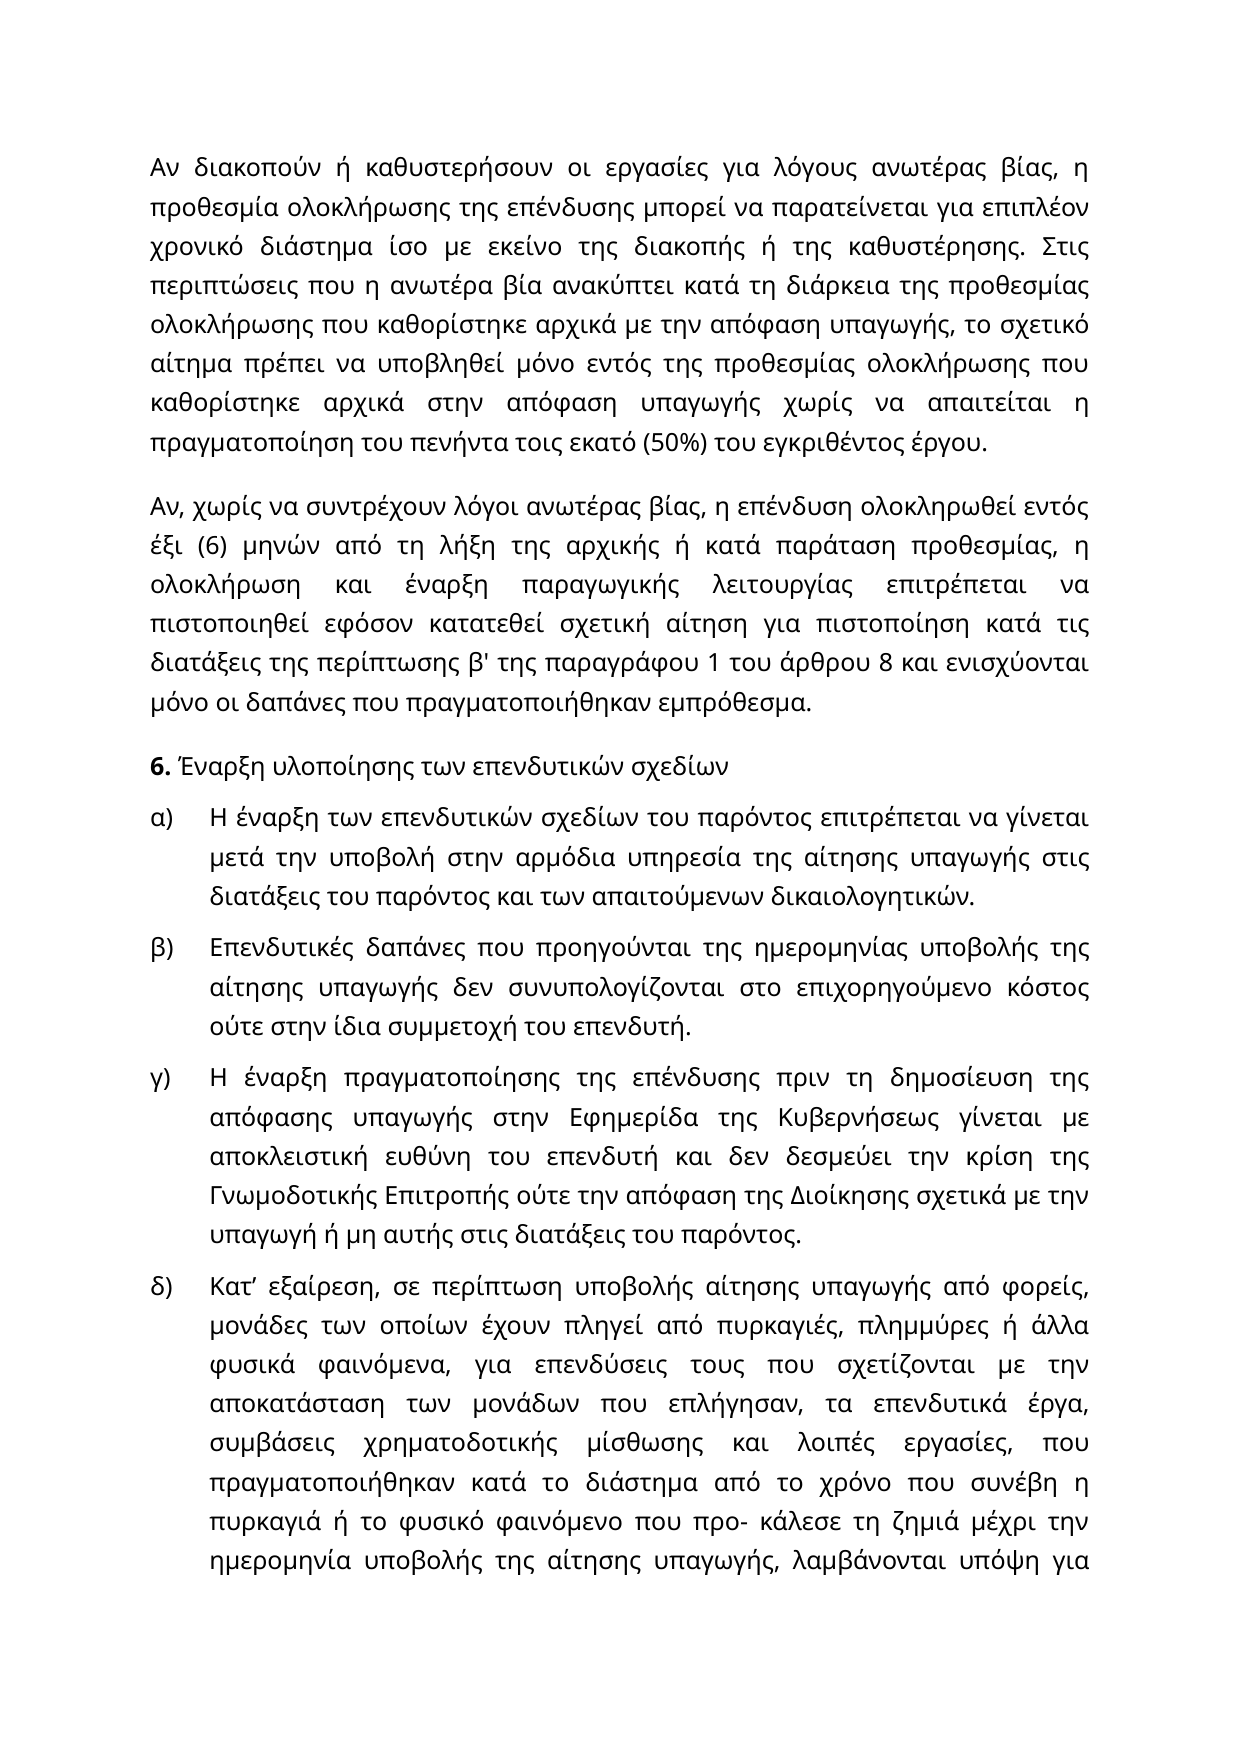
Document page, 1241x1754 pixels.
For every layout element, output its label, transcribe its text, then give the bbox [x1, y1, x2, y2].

list γ) Η έναρξη πραγματοποίησης της επένδυσης πριν τη δημοσίευση της απόφασης υπαγωγής στην Εφημερίδα της Κυβερνήσεως γίνεται με αποκλειστική ευθύνη του επενδυτή και δεν δεσμεύει την κρίση της Γνωμοδοτικής Επιτροπής ούτε την απόφαση της Διοίκησης σχετικά με την υπαγωγή ή μη αυτής στις διατάξεις του παρόντος. [150, 1060, 1090, 1251]
text Αν διακοπούν ή καθυστερήσουν οι εργασίες για λόγους ανωτέρας βίας, η προθεσμία ολοκλήρωσης της επένδυσης μπορεί να παρατείνεται για επιπλέον χρονικό διάστημα ίσο με εκείνο της διακοπής ή της καθυστέρησης. Στις περιπτώσεις που η ανωτέρα βία ανακύπτει κατά τη διάρκεια της προθεσμίας ολοκλήρωσης που καθορίστηκε αρχικά με την απόφαση υπαγωγής, το σχετικό αίτημα πρέπει να υποβληθεί μόνο εντός της προθεσμίας ολοκλήρωσης που καθορίστηκε αρχικά στην απόφαση υπαγωγής χωρίς να απαιτείται η πραγματοποίηση του πενήντα τοις εκατό (50%) του εγκριθέντος έργου. [150, 150, 1090, 458]
list δ) Κατ’ εξαίρεση, σε περίπτωση υποβολής αίτησης υπαγωγής από φορείς, μονάδες των οποίων έχουν πληγεί από πυρκαγιές, πλημμύρες ή άλλα φυσικά φαινόμενα, για επενδύσεις τους που σχετίζονται με την αποκατάσταση των μονάδων που επλήγησαν, τα επενδυτικά έργα, συμβάσεις χρηματοδοτικής μίσθωσης και λοιπές εργασίες, που πραγματοποιήθηκαν κατά το διάστημα από το χρόνο που συνέβη η πυρκαγιά ή το φυσικό φαινόμενο που προ- κάλεσε τη ζημιά μέχρι την ημερομηνία υποβολής της αίτησης υπαγωγής, λαμβάνονται υπόψη για [150, 1268, 1090, 1577]
text Αν, χωρίς να συντρέχουν λόγοι ανωτέρας βίας, η επένδυση ολοκληρωθεί εντός έξι (6) μηνών από τη λήξη της αρχικής ή κατά παράταση προθεσμίας, η ολοκλήρωση και έναρξη παραγωγικής λειτουργίας επιτρέπεται να πιστοποιηθεί εφόσον κατατεθεί σχετική αίτηση για πιστοποίηση κατά τις διατάξεις της περίπτωσης β' της παραγράφου 1 του άρθρου 8 και ενισχύονται μόνο οι δαπάνες που πραγματοποιήθηκαν εμπρόθεσμα. [150, 488, 1090, 718]
list β) Επενδυτικές δαπάνες που προηγούνται της ημερομηνίας υποβολής της αίτησης υπαγωγής δεν συνυπολογίζονται στο επιχορηγούμενο κόστος ούτε στην ίδια συμμετοχή του επενδυτή. [150, 930, 1090, 1042]
list α) Η έναρξη των επενδυτικών σχεδίων του παρόντος επιτρέπεται να γίνεται μετά την υποβολή στην αρμόδια υπηρεσία της αίτησης υπαγωγής στις διατάξεις του παρόντος και των απαιτούμενων δικαιολογητικών. [150, 800, 1090, 912]
text 6. Έναρξη υλοποίησης των επενδυτικών σχεδίων [150, 748, 1090, 782]
